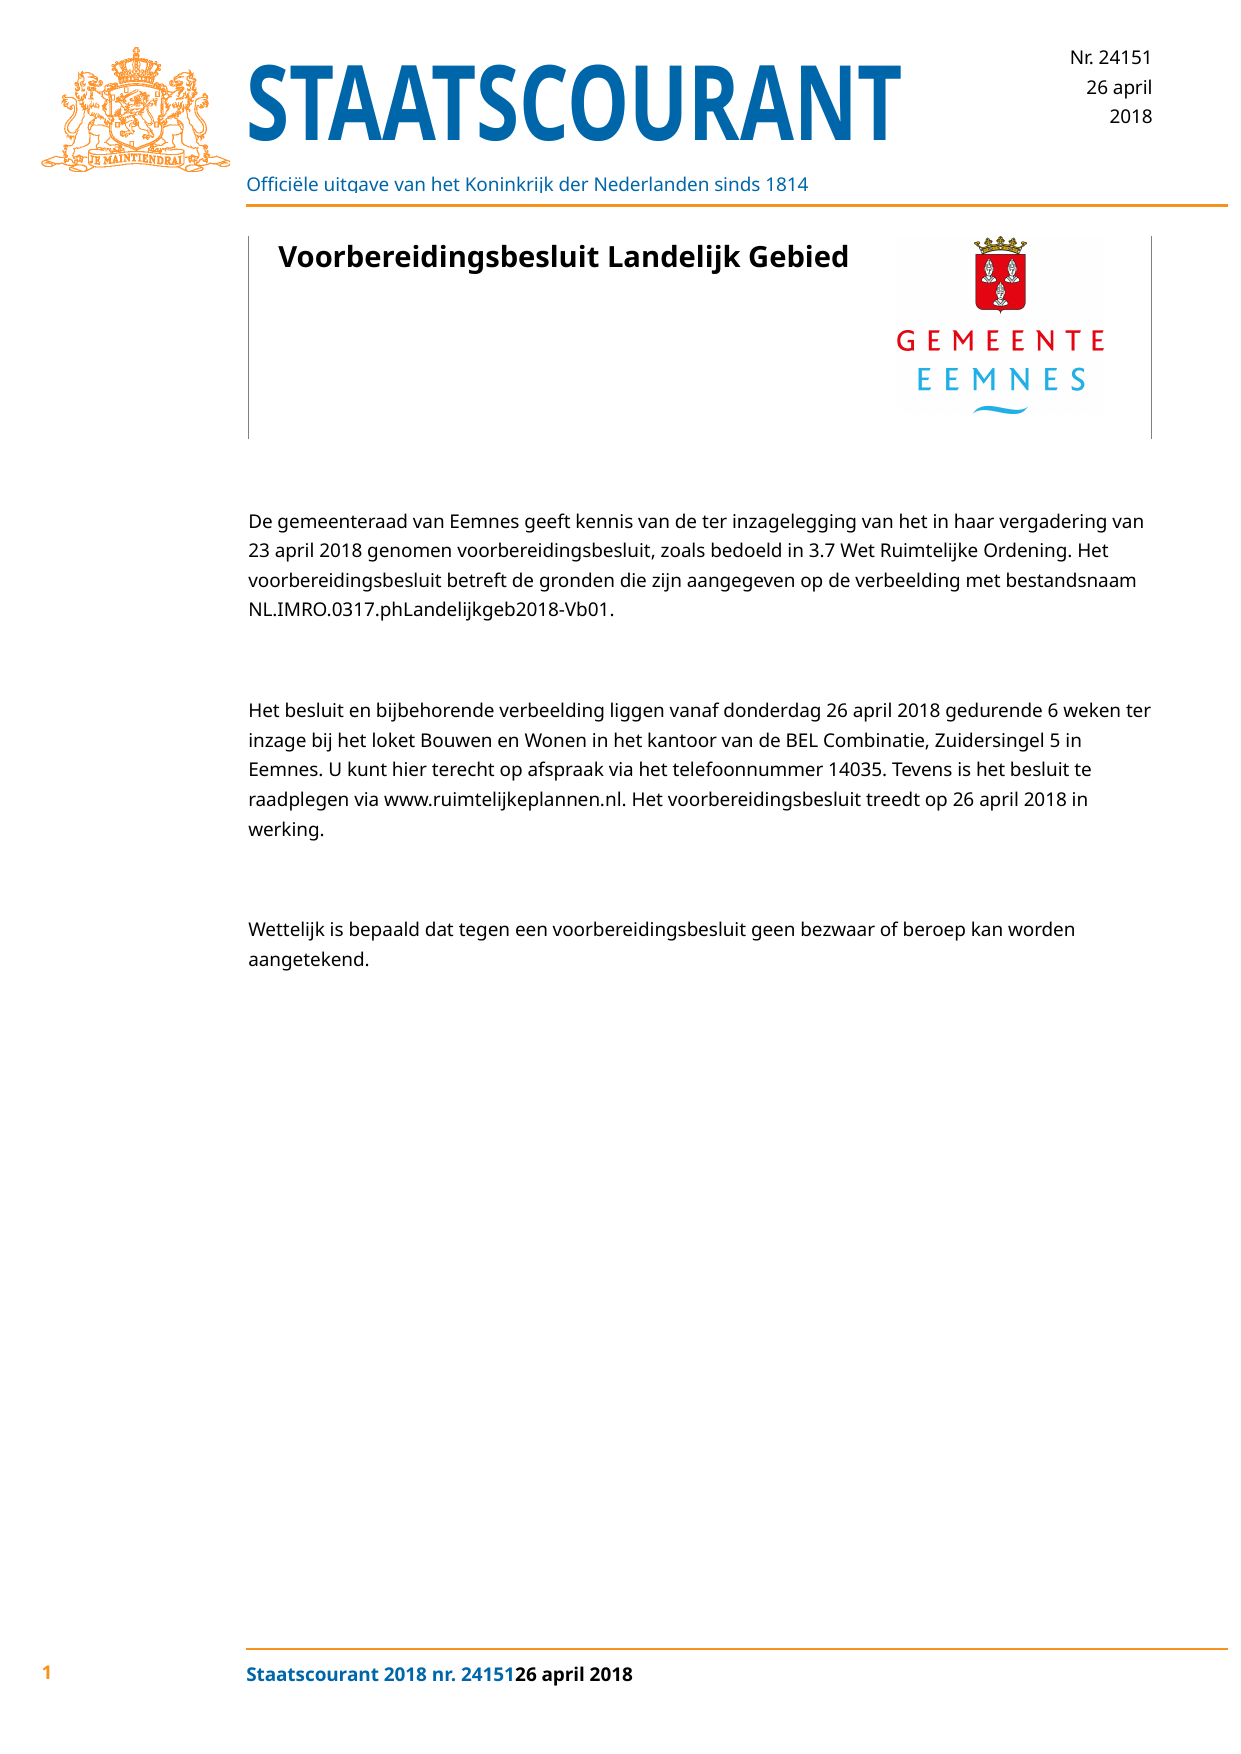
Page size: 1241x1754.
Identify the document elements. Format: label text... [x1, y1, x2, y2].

picture [897, 236, 1104, 414]
text Het besluit en bijbehorende verbeelding liggen vanaf donderdag 26 april 2018 gedurende 6 weken ter inzage bij het loket Bouwen en Wonen in het kantoor van de BEL Combinatie, Zuidersingel 5 in Eemnes. U kunt hier terecht op afspraak via het telefoonnummer 14035. Tevens is het besluit te raadplegen via www.ruimtelijkeplannen.nl. Het voorbereidingsbesluit treedt op 26 april 2018 in werking. [248, 697, 1152, 842]
picture [41, 47, 231, 172]
text Wettelijk is bepaald dat tegen een voorbereidingsbesluit geen bezwaar of beroep kan worden aangetekend. [248, 917, 1152, 972]
table_header [1104, 236, 1151, 413]
table_header Voorbereidingsbesluit Landelijk Gebied [249, 236, 850, 439]
table_header [850, 236, 897, 413]
text De gemeenteraad van Eemnes geeft kennis van de ter inzagelegging van het in haar vergadering van 23 april 2018 genomen voorbereidingsbesluit, zoals bedoeld in 3.7 Wet Ruimtelijke Ordening. Het voorbereidingsbesluit betreft de gronden die zijn aangegeven op de verbeelding met bestandsnaam NL.IMRO.0317.phLandelijkgeb2018-Vb01. [248, 508, 1152, 622]
table_header [850, 414, 1151, 439]
